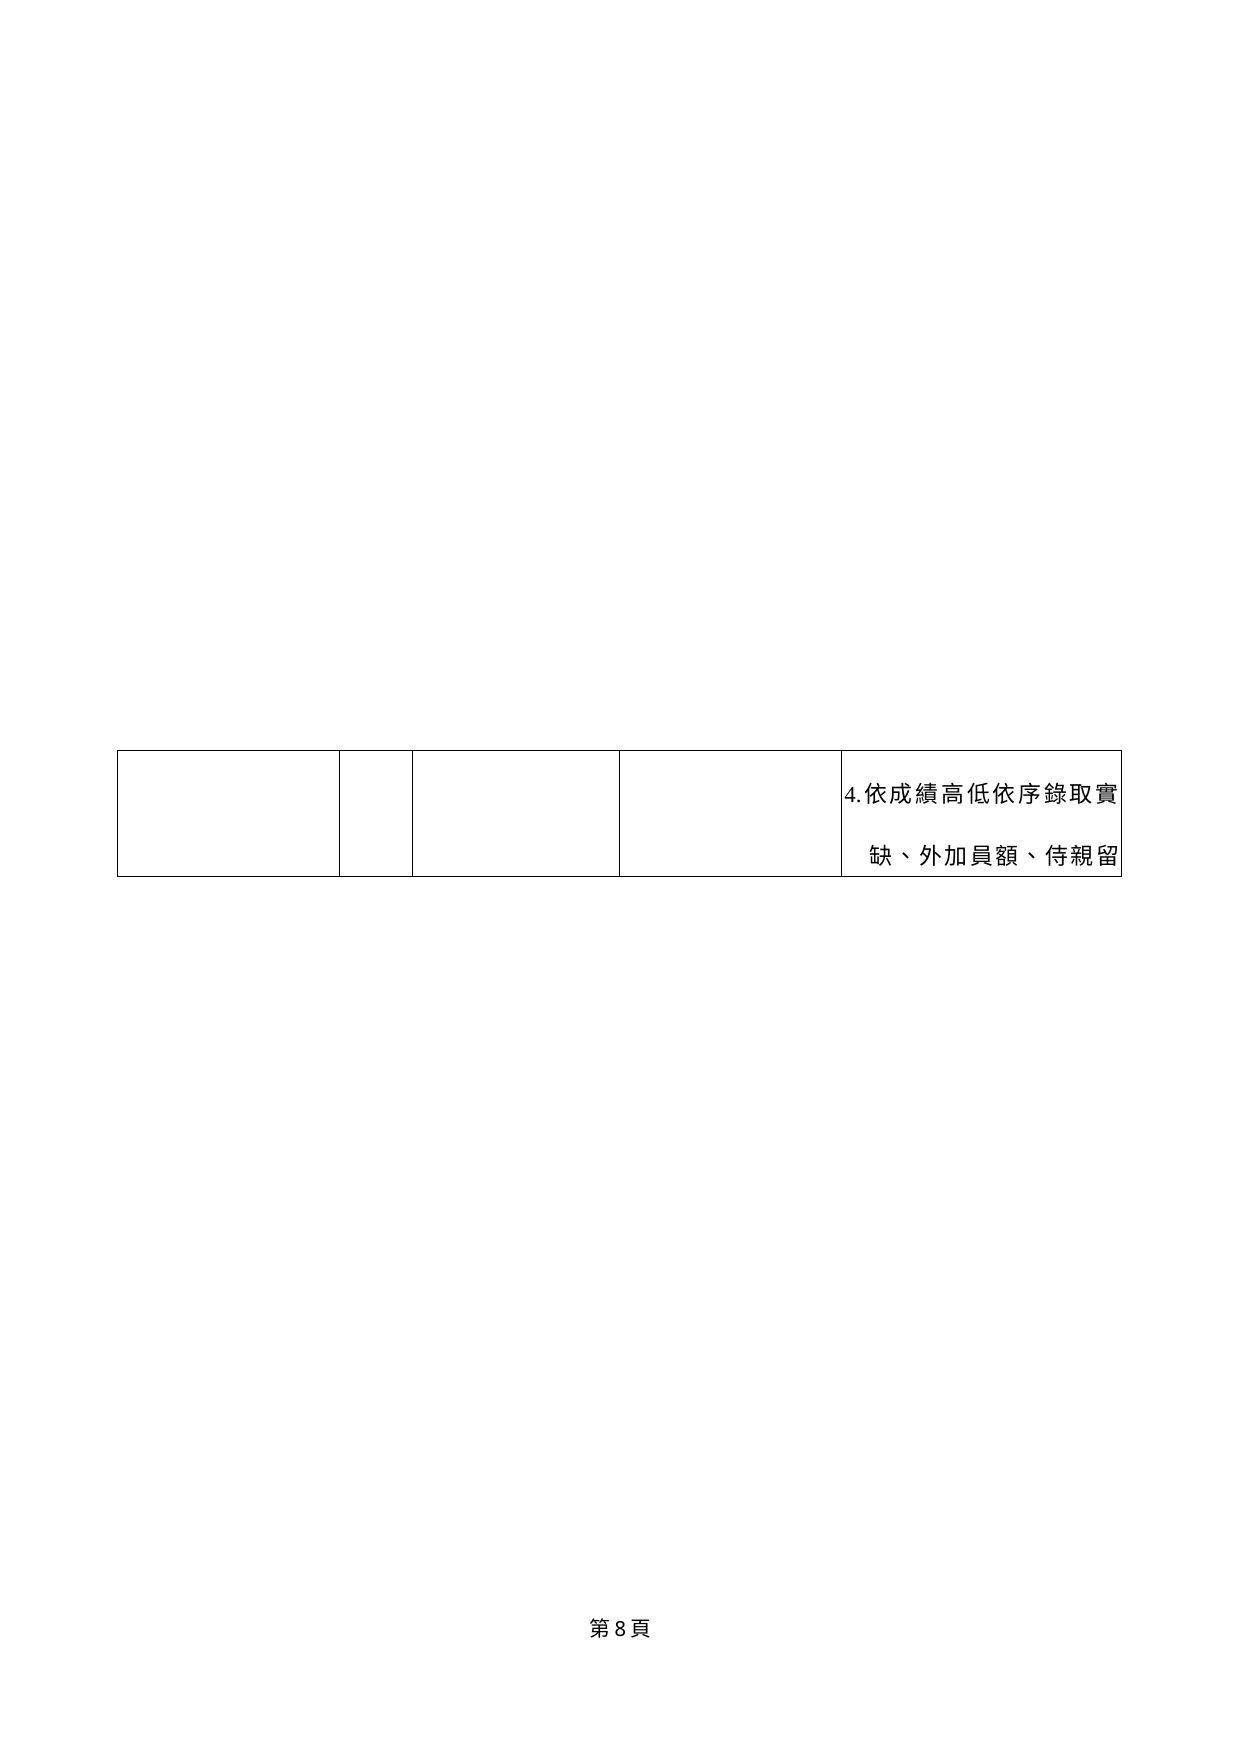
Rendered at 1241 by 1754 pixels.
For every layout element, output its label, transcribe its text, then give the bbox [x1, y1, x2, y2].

table_cell 4.依成績高低依序錄取實缺、外加員額、侍親留 [842, 751, 1121, 876]
table_cell [413, 751, 619, 876]
table_cell [340, 751, 412, 876]
table_cell [118, 751, 339, 876]
table_cell [620, 751, 841, 876]
